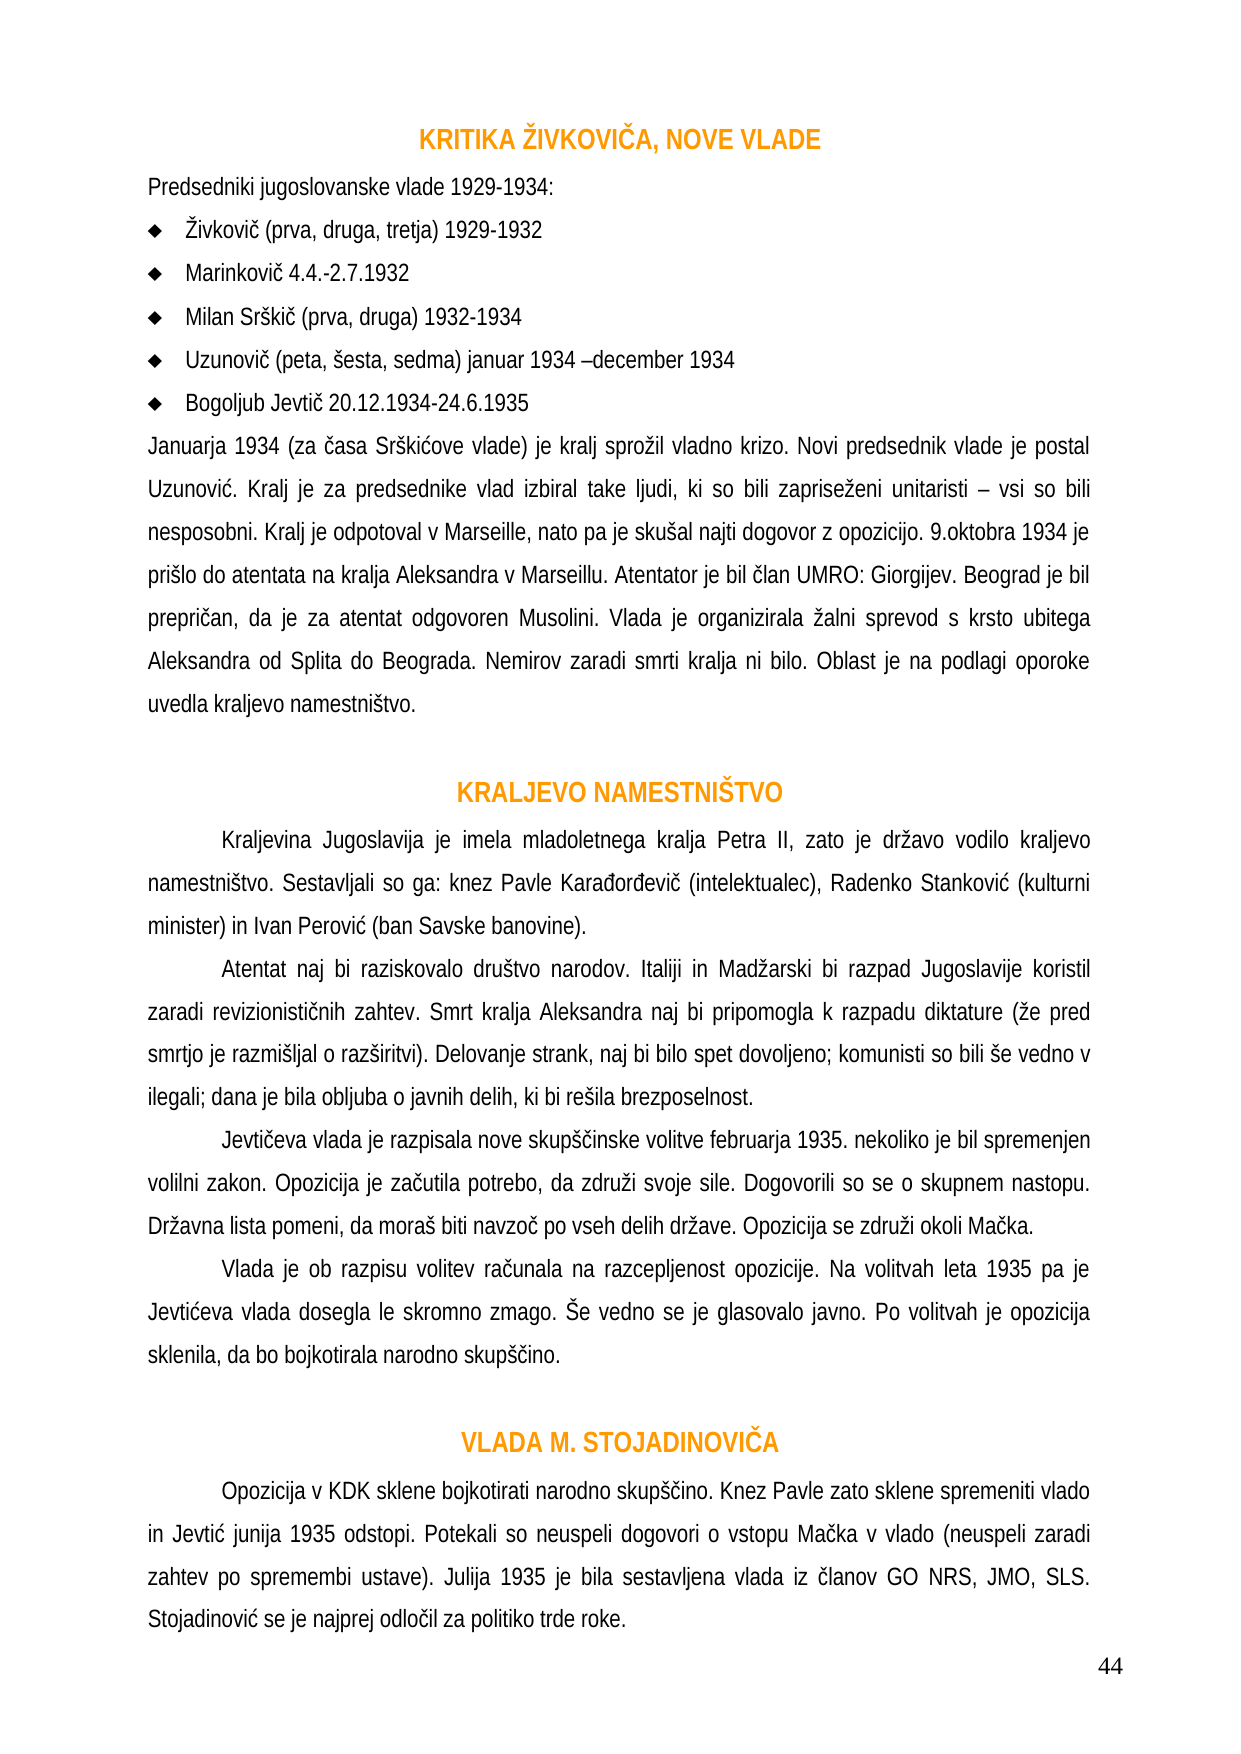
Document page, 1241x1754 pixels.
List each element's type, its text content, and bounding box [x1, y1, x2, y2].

list Marinkovič 4.4.-2.7.1932 [148, 258, 1093, 287]
text KRITIKA ŽIVKOVIČA, NOVE VLADE [148, 122, 1093, 156]
text Atentat naj bi raziskovalo društvo narodov. Italiji in Madžarski bi razpad Jugoslavije koristil zaradi revizionističnih zahtev. Smrt kralja Aleksandra naj bi pripomogla k razpadu diktature (že pred smrtjo je razmišljal o razširitvi). Delovanje strank, naj bi bilo spet dovoljeno; komunisti so bili še vedno v ilegali; dana je bila obljuba o javnih delih, ki bi rešila brezposelnost. [148, 953, 1093, 1111]
list Živkovič (prva, druga, tretja) 1929-1932 [148, 215, 1093, 244]
text VLADA M. STOJADINOVIČA [148, 1426, 1093, 1459]
list Bogoljub Jevtič 20.12.1934-24.6.1935 [148, 388, 1093, 417]
list Milan Srškič (prva, druga) 1932-1934 [148, 302, 1093, 331]
text Opozicija v KDK sklene bojkotirati narodno skupščino. Knez Pavle zato sklene spremeniti vlado in Jevtić junija 1935 odstopi. Potekali so neuspeli dogovori o vstopu Mačka v vlado (neuspeli zaradi zahtev po spremembi ustave). Julija 1935 je bila sestavljena vlada iz članov GO NRS, JMO, SLS. Stojadinović se je najprej odločil za politiko trde roke. [148, 1476, 1093, 1633]
list Uzunovič (peta, šesta, sedma) januar 1934 –december 1934 [148, 345, 1093, 374]
text Jevtičeva vlada je razpisala nove skupščinske volitve februarja 1935. nekoliko je bil spremenjen volilni zakon. Opozicija je začutila potrebo, da združi svoje sile. Dogovorili so se o skupnem nastopu. Državna lista pomeni, da moraš biti navzoč po vseh delih države. Opozicija se združi okoli Mačka. [148, 1125, 1093, 1240]
text Januarja 1934 (za časa Srškićove vlade) je kralj sprožil vladno krizo. Novi predsednik vlade je postal Uzunović. Kralj je za predsednike vlad izbiral take ljudi, ki so bili zapriseženi unitaristi – vsi so bili nesposobni. Kralj je odpotoval v Marseille, nato pa je skušal najti dogovor z opozicijo. 9.oktobra 1934 je prišlo do atentata na kralja Aleksandra v Marseillu. Atentator je bil član UMRO: Giorgijev. Beograd je bil prepričan, da je za atentat odgovoren Musolini. Vlada je organizirala žalni sprevod s krsto ubitega Aleksandra od Splita do Beograda. Nemirov zaradi smrti kralja ni bilo. Oblast je na podlagi oporoke uvedla kraljevo namestništvo. [148, 431, 1093, 717]
text Predsedniki jugoslovanske vlade 1929-1934: [148, 172, 1093, 201]
text KRALJEVO NAMESTNIŠTVO [148, 775, 1093, 808]
text Vlada je ob razpisu volitev računala na razcepljenost opozicije. Na volitvah leta 1935 pa je Jevtićeva vlada dosegla le skromno zmago. Še vedno se je glasovalo javno. Po volitvah je opozicija sklenila, da bo bojkotirala narodno skupščino. [148, 1254, 1093, 1368]
text Kraljevina Jugoslavija je imela mladoletnega kralja Petra II, zato je državo vodilo kraljevo namestništvo. Sestavljali so ga: knez Pavle Karađorđevič (intelektualec), Radenko Stanković (kulturni minister) in Ivan Perović (ban Savske banovine). [148, 825, 1093, 939]
